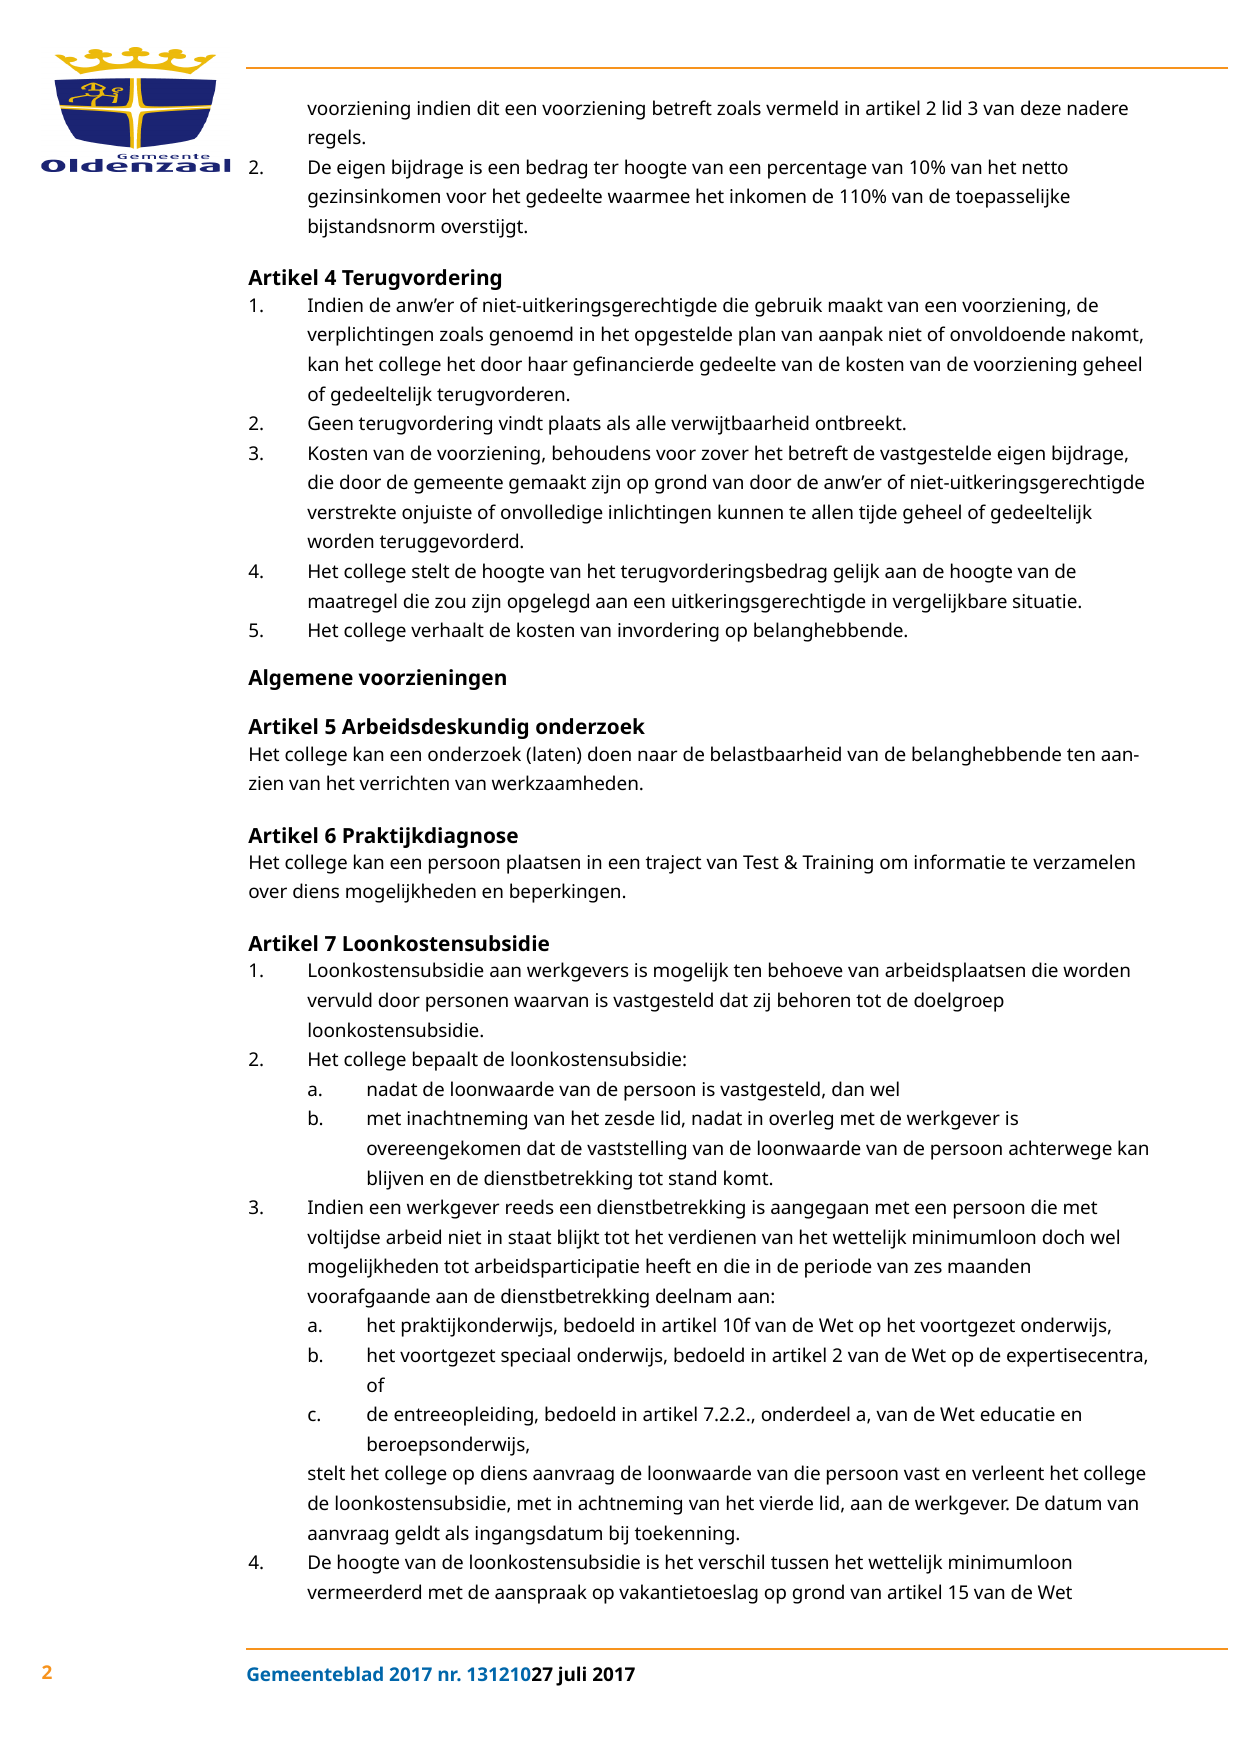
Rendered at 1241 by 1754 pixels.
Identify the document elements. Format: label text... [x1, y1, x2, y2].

list Geen terugvordering vindt plaats als alle verwijtbaarheid ontbreekt. [248, 410, 1152, 436]
list met inachtneming van het zesde lid, nadat in overleg met de werkgever is overeengekomen dat de vaststelling van de loonwaarde van de persoon achterwege kan blijven en de dienstbetrekking tot stand komt. [307, 1106, 1152, 1190]
list Het college bepaalt de loonkostensubsidie: [248, 1046, 1152, 1072]
list De eigen bijdrage is een bedrag ter hoogte van een percentage van 10% van het netto gezinsinkomen voor het gedeelte waarmee het inkomen de 110% van de toepasselijke bijstandsnorm overstijgt. [248, 154, 1152, 239]
list voorziening indien dit een voorziening betreft zoals vermeld in artikel 2 lid 3 van deze nadere regels. [248, 95, 1152, 150]
list stelt het college op diens aanvraag de loonwaarde van die persoon vast en verleent het college de loonkostensubsidie, met in achtneming van het vierde lid, aan de werkgever. De datum van aanvraag geldt als ingangsdatum bij toekenning. [248, 1461, 1152, 1545]
list Indien een werkgever reeds een dienstbetrekking is aangegaan met een persoon die met voltijdse arbeid niet in staat blijkt tot het verdienen van het wettelijk minimumloon doch wel mogelijkheden tot arbeidsparticipatie heeft en die in de periode van zes maanden voorafgaande aan de dienstbetrekking deelnam aan: [248, 1194, 1152, 1309]
text Artikel 6 Praktijkdiagnose [248, 821, 1152, 849]
list Het college verhaalt de kosten van invordering op belanghebbende. [248, 617, 1152, 643]
picture [41, 47, 231, 172]
text Artikel 5 Arbeidsdeskundig onderzoek [248, 712, 1152, 741]
list Loonkostensubsidie aan werkgevers is mogelijk ten behoeve van arbeidsplaatsen die worden vervuld door personen waarvan is vastgesteld dat zij behoren tot de doelgroep loonkostensubsidie. [248, 958, 1152, 1042]
list Het college stelt de hoogte van het terugvorderingsbedrag gelijk aan de hoogte van de maatregel die zou zijn opgelegd aan een uitkeringsgerechtigde in vergelijkbare situatie. [248, 558, 1152, 613]
text Artikel 7 Loonkostensubsidie [248, 929, 1152, 958]
list het voortgezet speciaal onderwijs, bedoeld in artikel 2 van de Wet op de expertisecentra, of [307, 1342, 1152, 1397]
text Het college kan een persoon plaatsen in een traject van Test & Training om informatie te verzamelen over diens mogelijkheden en beperkingen. [248, 849, 1152, 904]
list nadat de loonwaarde van de persoon is vastgesteld, dan wel [307, 1076, 1152, 1102]
list Indien de anw’er of niet-uitkeringsgerechtigde die gebruik maakt van een voorziening, de verplichtingen zoals genoemd in het opgestelde plan van aanpak niet of onvoldoende nakomt, kan het college het door haar gefinancierde gedeelte van de kosten van de voorziening geheel of gedeeltelijk terugvorderen. [248, 292, 1152, 406]
list Kosten van de voorziening, behoudens voor zover het betreft de vastgestelde eigen bijdrage, die door de gemeente gemaakt zijn op grond van door de anw’er of niet-uitkeringsgerechtigde verstrekte onjuiste of onvolledige inlichtingen kunnen te allen tijde geheel of gedeeltelijk worden teruggevorderd. [248, 440, 1152, 554]
list De hoogte van de loonkostensubsidie is het verschil tussen het wettelijk minimumloon vermeerderd met de aanspraak op vakantietoeslag op grond van artikel 15 van de Wet [248, 1549, 1152, 1604]
text Artikel 4 Terugvordering [248, 263, 1152, 292]
list het praktijkonderwijs, bedoeld in artikel 10f van de Wet op het voortgezet onderwijs, [307, 1313, 1152, 1338]
list de entreeopleiding, bedoeld in artikel 7.2.2., onderdeel a, van de Wet educatie en beroepsonderwijs, [307, 1401, 1152, 1457]
text Algemene voorzieningen [248, 663, 1152, 691]
text Het college kan een onderzoek (laten) doen naar de belastbaarheid van de belanghebbende ten aan-zien van het verrichten van werkzaamheden. [248, 741, 1152, 796]
